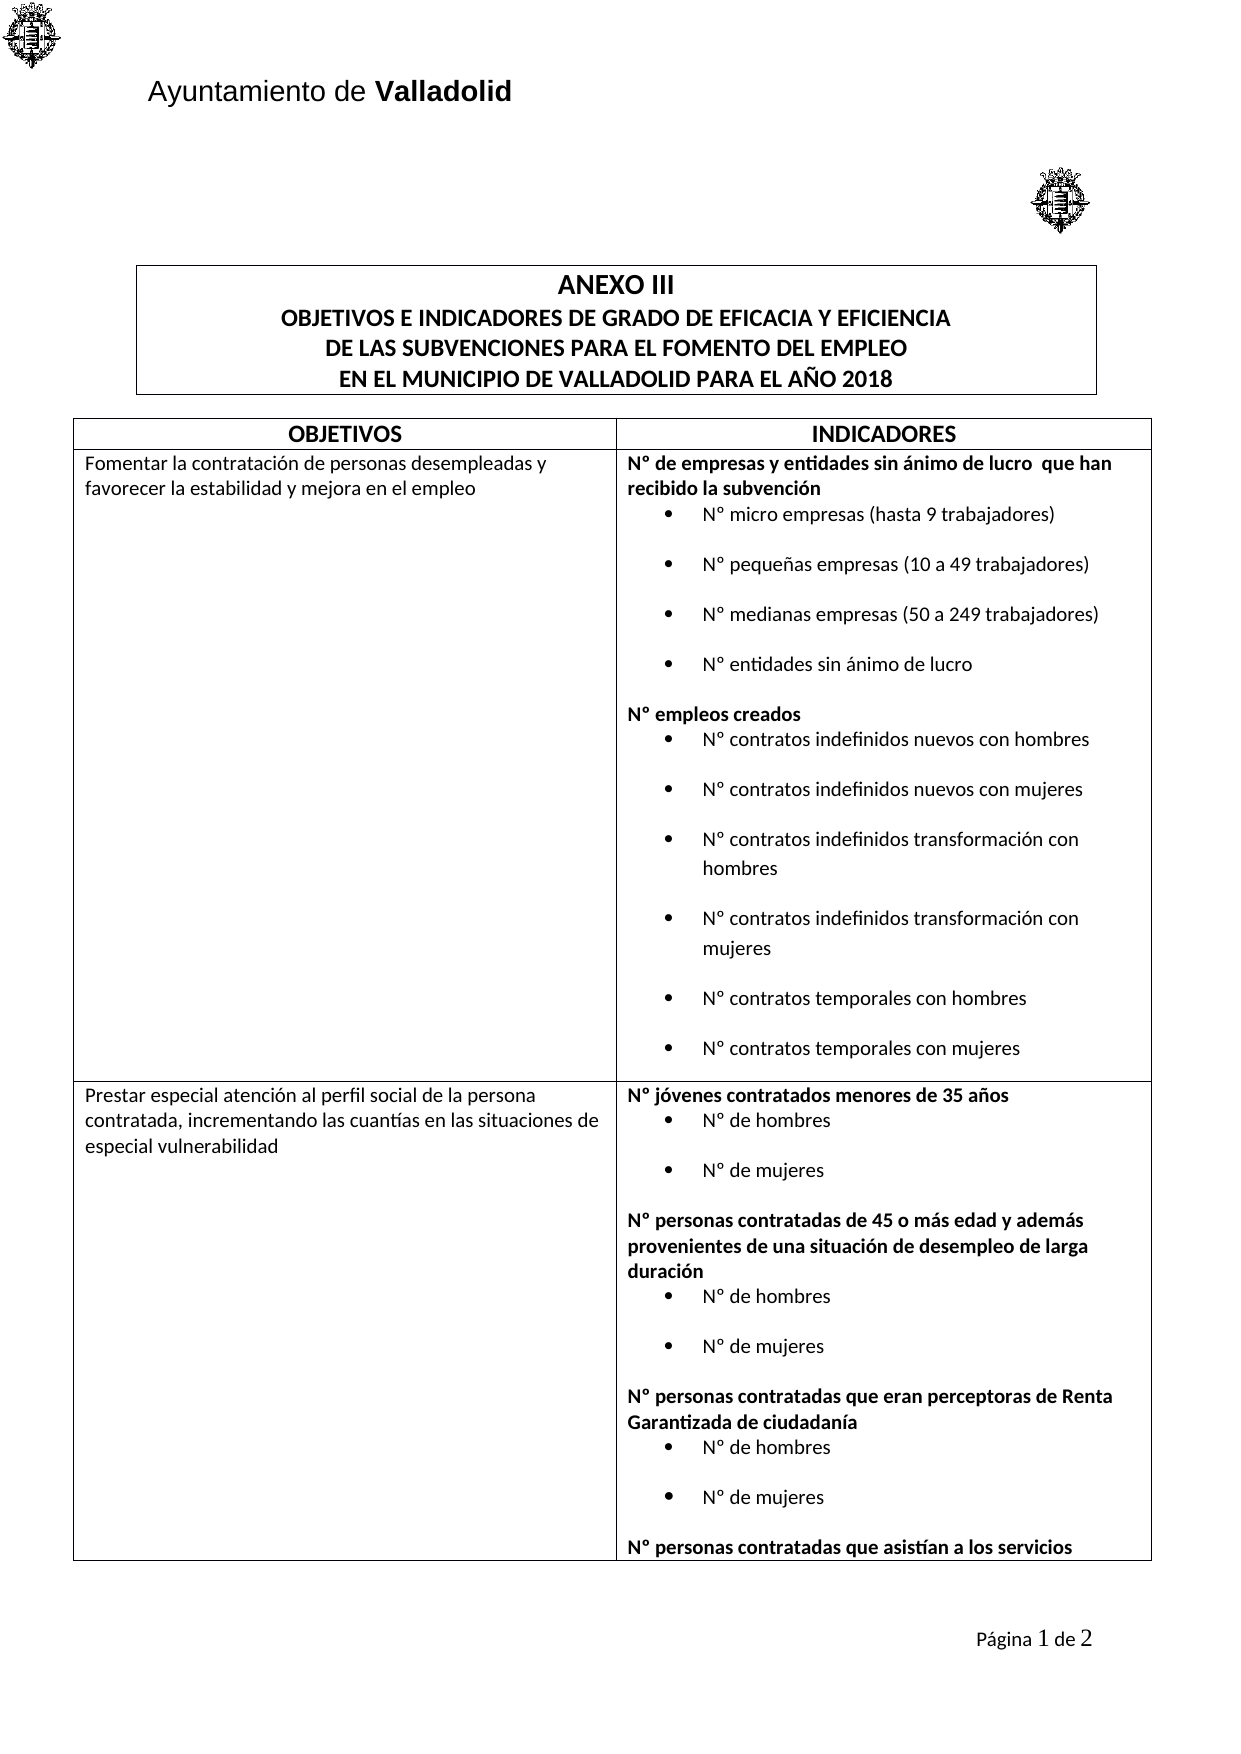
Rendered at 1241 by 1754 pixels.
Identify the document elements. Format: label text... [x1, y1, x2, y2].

table_cell Fomentar la contratación de personas desempleadas y favorecer la estabilidad y mejora en el empleo [74, 450, 616, 1081]
picture [0, 0, 64, 72]
table_cell Nº de empresas y entidades sin ánimo de lucro que han recibido la subvención Nº micro empresas (hasta 9 trabajadores) Nº pequeñas empresas (10 a 49 trabajadores) Nº medianas empresas (50 a 249 trabajadores) Nº entidades sin ánimo de lucro Nº empleos creados Nº contratos indefinidos nuevos con hombres Nº contratos indefinidos nuevos con mujeres Nº contratos indefinidos transformación con hombres Nº contratos indefinidos transformación con mujeres Nº contratos temporales con hombres Nº contratos temporales con mujeres [617, 450, 1151, 1081]
picture [1028, 164, 1093, 237]
table_cell Prestar especial atención al perfil social de la persona contratada, incrementando las cuantías en las situaciones de especial vulnerabilidad [74, 1082, 616, 1560]
table_cell Nº jóvenes contratados menores de 35 años Nº de hombres Nº de mujeres Nº personas contratadas de 45 o más edad y además provenientes de una situación de desempleo de larga duración Nº de hombres Nº de mujeres Nº personas contratadas que eran perceptoras de Renta Garantizada de ciudadanía Nº de hombres Nº de mujeres Nº personas contratadas que asistían a los servicios [617, 1082, 1151, 1560]
table_header ANEXO III OBJETIVOS E INDICADORES DE GRADO DE EFICACIA Y EFICIENCIA DE LAS SUBVENCIONES PARA EL FOMENTO DEL EMPLEO EN EL MUNICIPIO DE VALLADOLID PARA EL AÑO 2018 [137, 266, 1096, 393]
table_header INDICADORES [617, 419, 1151, 449]
table_header OBJETIVOS [74, 419, 616, 449]
